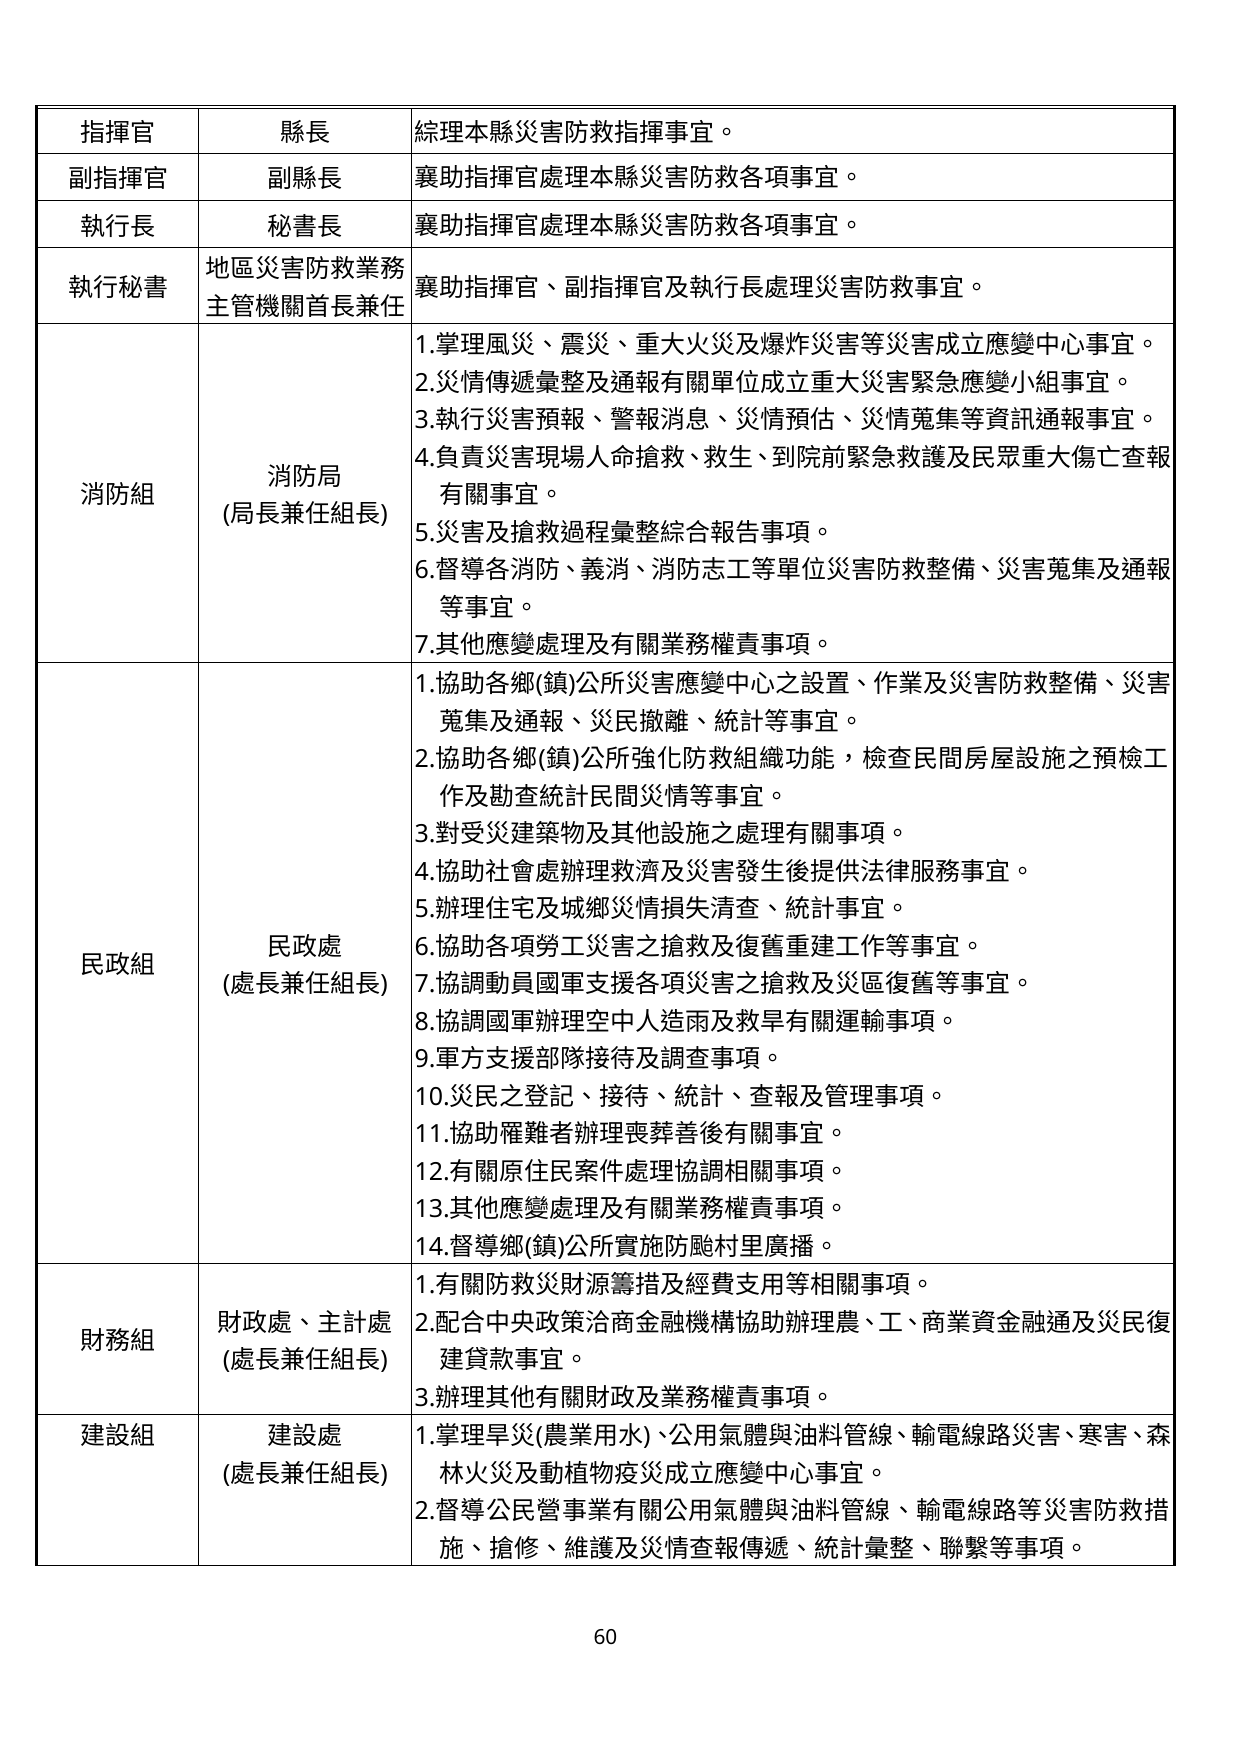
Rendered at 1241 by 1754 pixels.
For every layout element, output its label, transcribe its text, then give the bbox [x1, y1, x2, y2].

table_cell 襄助指揮官、副指揮官及執行長處理災害防救事宜。 [412, 248, 1173, 323]
table_cell 副指揮官 [38, 154, 198, 200]
table_cell 協助各鄉(鎮)公所災害應變中心之設置、作業及災害防救整備、災害蒐集及通報、災民撤離、統計等事宜。 協助各鄉(鎮)公所強化防救組織功能，檢查民間房屋設施之預檢工作及勘查統計民間災情等事宜。 對受災建築物及其他設施之處理有關事項。 協助社會處辦理救濟及災害發生後提供法律服務事宜。 辦理住宅及城鄉災情損失清查、統計事宜。 協助各項勞工災害之搶救及復舊重建工作等事宜。 協調動員國軍支援各項災害之搶救及災區復舊等事宜。 協調國軍辦理空中人造雨及救旱有關運輸事項。 軍方支援部隊接待及調查事項。 災民之登記、接待、統計、查報及管理事項。 協助罹難者辦理喪葬善後有關事宜。 有關原住民案件處理協調相關事項。 其他應變處理及有關業務權責事項。 督導鄉(鎮)公所實施防颱村里廣播。 [412, 663, 1173, 1263]
table_cell 指揮官 [38, 109, 198, 153]
table_cell 建設處 (處長兼任組長) [199, 1415, 411, 1565]
table_cell 民政處 (處長兼任組長) [199, 663, 411, 1263]
table_cell 地區災害防救業務主管機關首長兼任 [199, 248, 411, 323]
table_cell 副縣長 [199, 154, 411, 200]
table_cell 有關防救災財源籌措及經費支用等相關事項。 配合中央政策洽商金融機構協助辦理農、工、商業資金融通及災民復建貸款事宜。 辦理其他有關財政及業務權責事項。 [412, 1264, 1173, 1414]
table_cell 消防組 [38, 324, 198, 662]
table_cell 財務組 [38, 1264, 198, 1414]
table_cell 綜理本縣災害防救指揮事宜。 [412, 109, 1173, 153]
table_cell 消防局 (局長兼任組長) [199, 324, 411, 662]
table_cell 建設組 [38, 1415, 198, 1565]
table_cell 執行長 [38, 201, 198, 247]
table_cell 縣長 [199, 109, 411, 153]
table_cell 民政組 [38, 663, 198, 1263]
table_cell 襄助指揮官處理本縣災害防救各項事宜。 [412, 154, 1173, 200]
table_cell 掌理旱災(農業用水)、公用氣體與油料管線、輸電線路災害、寒害、森林火災及動植物疫災成立應變中心事宜。 督導公民營事業有關公用氣體與油料管線、輸電線路等災害防救措施、搶修、維護及災情查報傳遞、統計彙整、聯繫等事項。 督導事業有關公用氣體、油料及電力供應之協調事項。 負責辦理工商災害損失調查、登記及協助復舊工作事宜。 業務權責所屬目的事業主管對象災害之協助處理事項。 協助辦理農、漁、林、牧業災情查報、設施防護、搶修與善後處理工作等事宜。 聯繫行政院農業委員會農糧署供應調節救災糧食。 建築物(含施工中)工程災害搶險與搶修協調、聯繫(含所需機具、人員調配)及復舊執行事宜。 建築物結構安全檢查鑑定事項。 危險建築物、構造物限制使用或拆除與應即補強事項。 災害時動員各類專家技術人員及營繕機械協助救災有關事宜。 辦理有關農地重劃區農水路維護、搶修事宜。 其他應變處理及有關業務權責事項。 [412, 1415, 1173, 1565]
table_cell 掌理風災、震災、重大火災及爆炸災害等災害成立應變中心事宜。 災情傳遞彙整及通報有關單位成立重大災害緊急應變小組事宜。 執行災害預報、警報消息、災情預估、災情蒐集等資訊通報事宜。 負責災害現場人命搶救、救生、到院前緊急救護及民眾重大傷亡查報有關事宜。 災害及搶救過程彙整綜合報告事項。 督導各消防、義消、消防志工等單位災害防救整備、災害蒐集及通報等事宜。 其他應變處理及有關業務權責事項。 [412, 324, 1173, 662]
table_cell 執行秘書 [38, 248, 198, 323]
table_cell 財政處、主計處 (處長兼任組長) [199, 1264, 411, 1414]
table_cell 秘書長 [199, 201, 411, 247]
table_cell 襄助指揮官處理本縣災害防救各項事宜。 [412, 201, 1173, 247]
